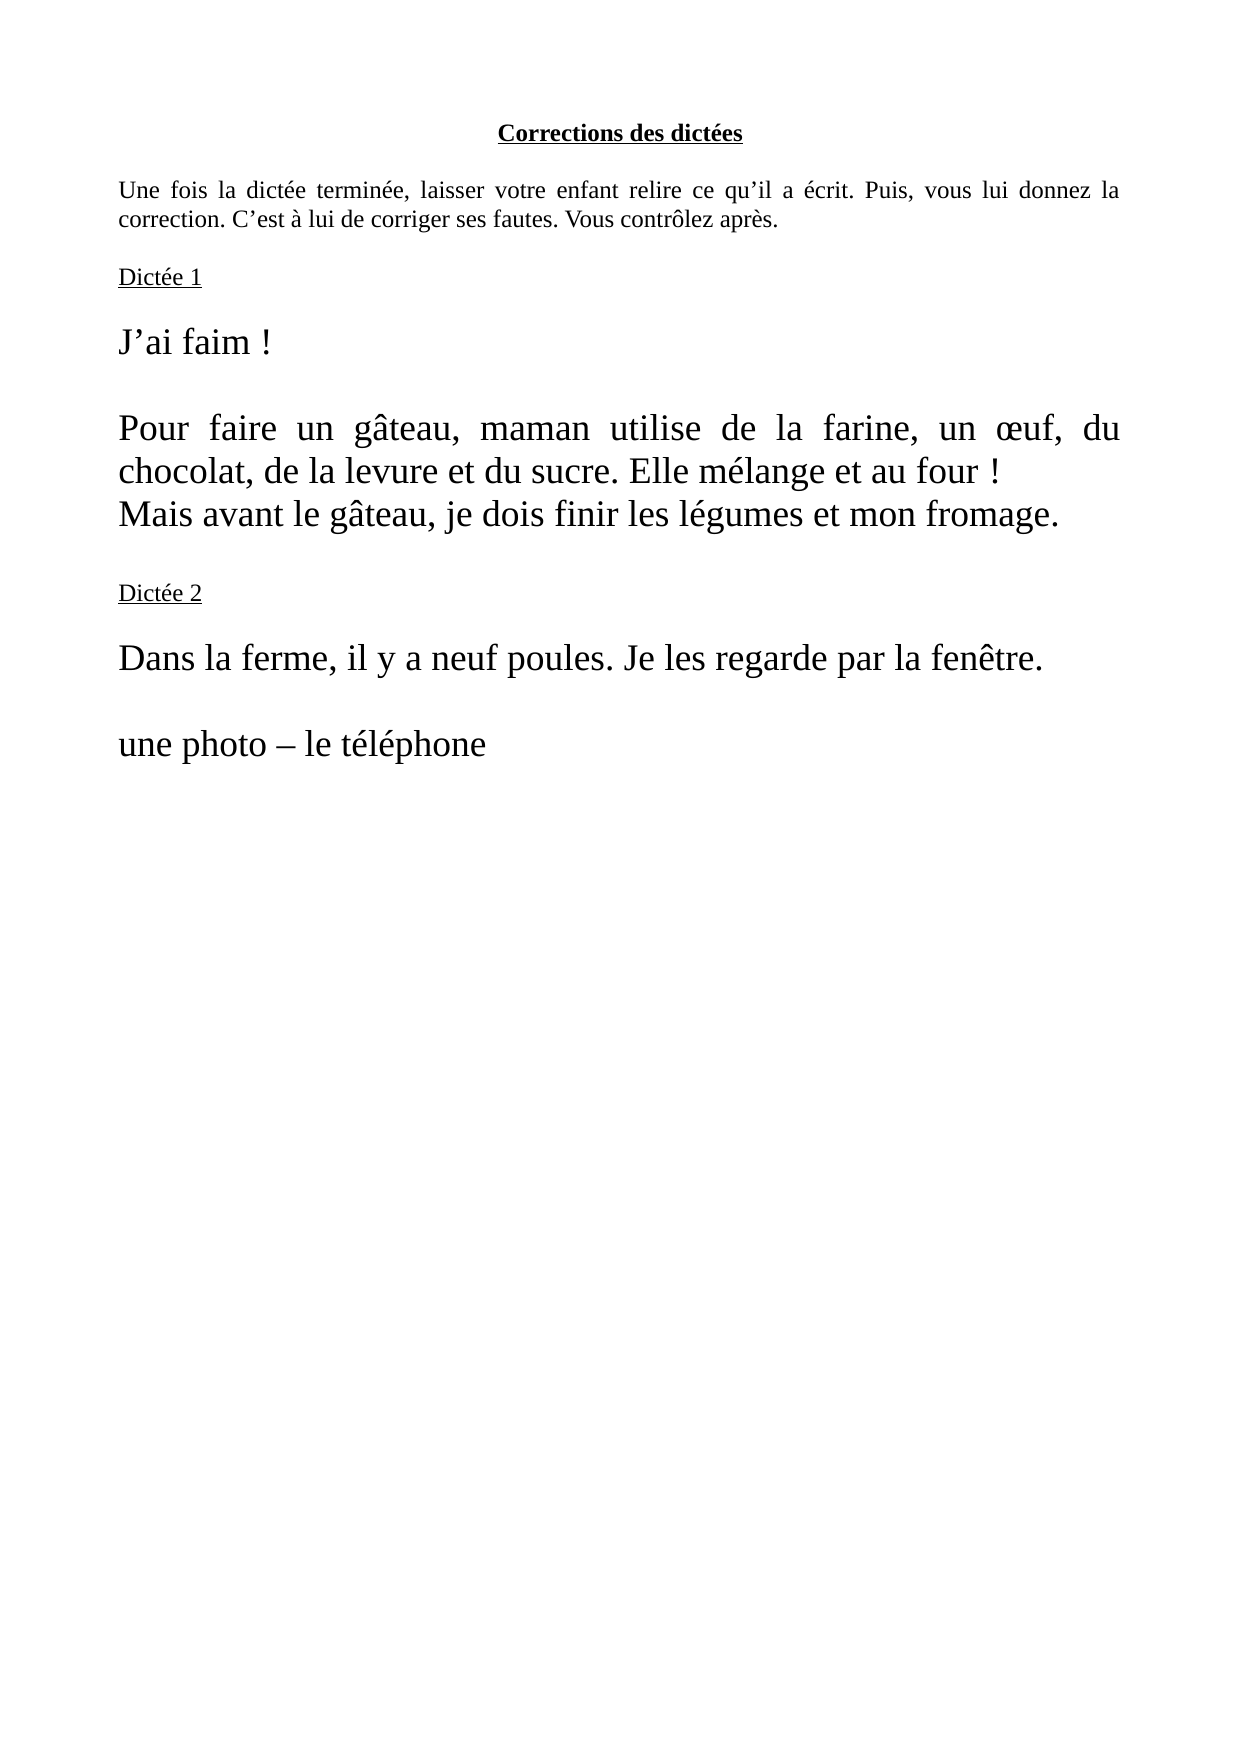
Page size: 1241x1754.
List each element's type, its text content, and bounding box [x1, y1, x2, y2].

text Mais avant le gâteau, je dois finir les légumes et mon fromage. [118, 492, 1122, 535]
text J’ai faim ! [118, 319, 1122, 362]
text Dans la ferme, il y a neuf poules. Je les regarde par la fenêtre. [118, 636, 1122, 679]
text Une fois la dictée terminée, laisser votre enfant relire ce qu’il a écrit. Puis, vous lui donnez la correction. C’est à lui de corriger ses fautes. Vous contrôlez après. [118, 176, 1122, 233]
text Dictée 1 [118, 262, 1122, 291]
text Dictée 2 [118, 578, 1122, 607]
text Corrections des dictées [118, 118, 1122, 147]
text une photo – le téléphone [118, 722, 1122, 765]
text Pour faire un gâteau, maman utilise de la farine, un œuf, du chocolat, de la levure et du sucre. Elle mélange et au four ! [118, 406, 1122, 492]
